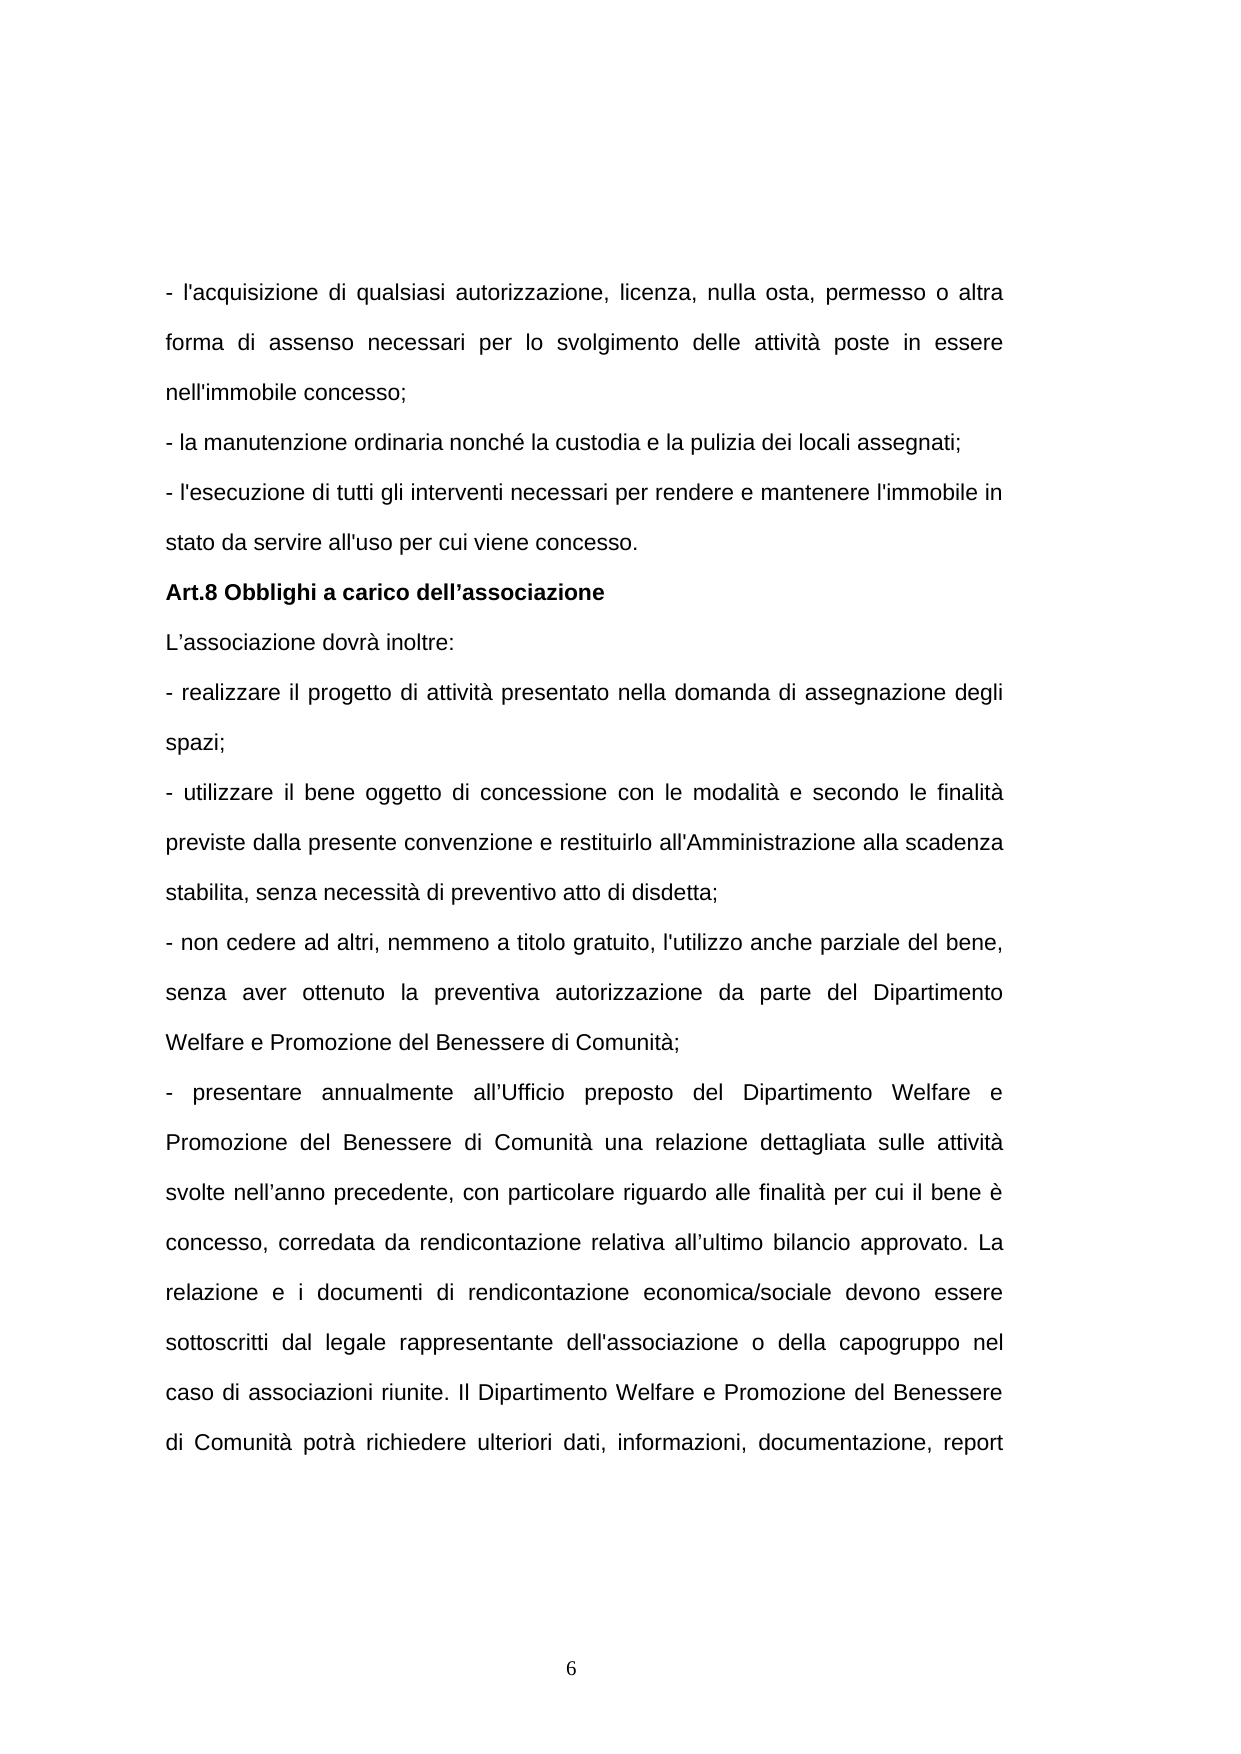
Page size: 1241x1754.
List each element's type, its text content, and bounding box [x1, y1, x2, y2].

text - non cedere ad altri, nemmeno a titolo gratuito, l'utilizzo anche parziale del bene, senza aver ottenuto la preventiva autorizzazione da parte del Dipartimento Welfare e Promozione del Benessere di Comunità; [165, 910, 1004, 1060]
text - utilizzare il bene oggetto di concessione con le modalità e secondo le finalità previste dalla presente convenzione e restituirlo all'Amministrazione alla scadenza stabilita, senza necessità di preventivo atto di disdetta; [165, 760, 1004, 910]
text - presentare annualmente all’Ufficio preposto del Dipartimento Welfare e Promozione del Benessere di Comunità una relazione dettagliata sulle attività svolte nell’anno precedente, con particolare riguardo alle finalità per cui il bene è concesso, corredata da rendicontazione relativa all’ultimo bilancio approvato. La relazione e i documenti di rendicontazione economica/sociale devono essere sottoscritti dal legale rappresentante dell'associazione o della capogruppo nel caso di associazioni riunite. Il Dipartimento Welfare e Promozione del Benessere di Comunità potrà richiedere ulteriori dati, informazioni, documentazione, report [165, 1060, 1004, 1460]
text - l'esecuzione di tutti gli interventi necessari per rendere e mantenere l'immobile in stato da servire all'uso per cui viene concesso. [165, 460, 1004, 560]
text - l'acquisizione di qualsiasi autorizzazione, licenza, nulla osta, permesso o altra forma di assenso necessari per lo svolgimento delle attività poste in essere nell'immobile concesso; [165, 260, 1004, 410]
text Art.8 Obblighi a carico dell’associazione [165, 560, 1004, 610]
text - realizzare il progetto di attività presentato nella domanda di assegnazione degli spazi; [165, 660, 1004, 760]
text - la manutenzione ordinaria nonché la custodia e la pulizia dei locali assegnati; [165, 410, 1004, 460]
text L’associazione dovrà inoltre: [165, 610, 1004, 660]
